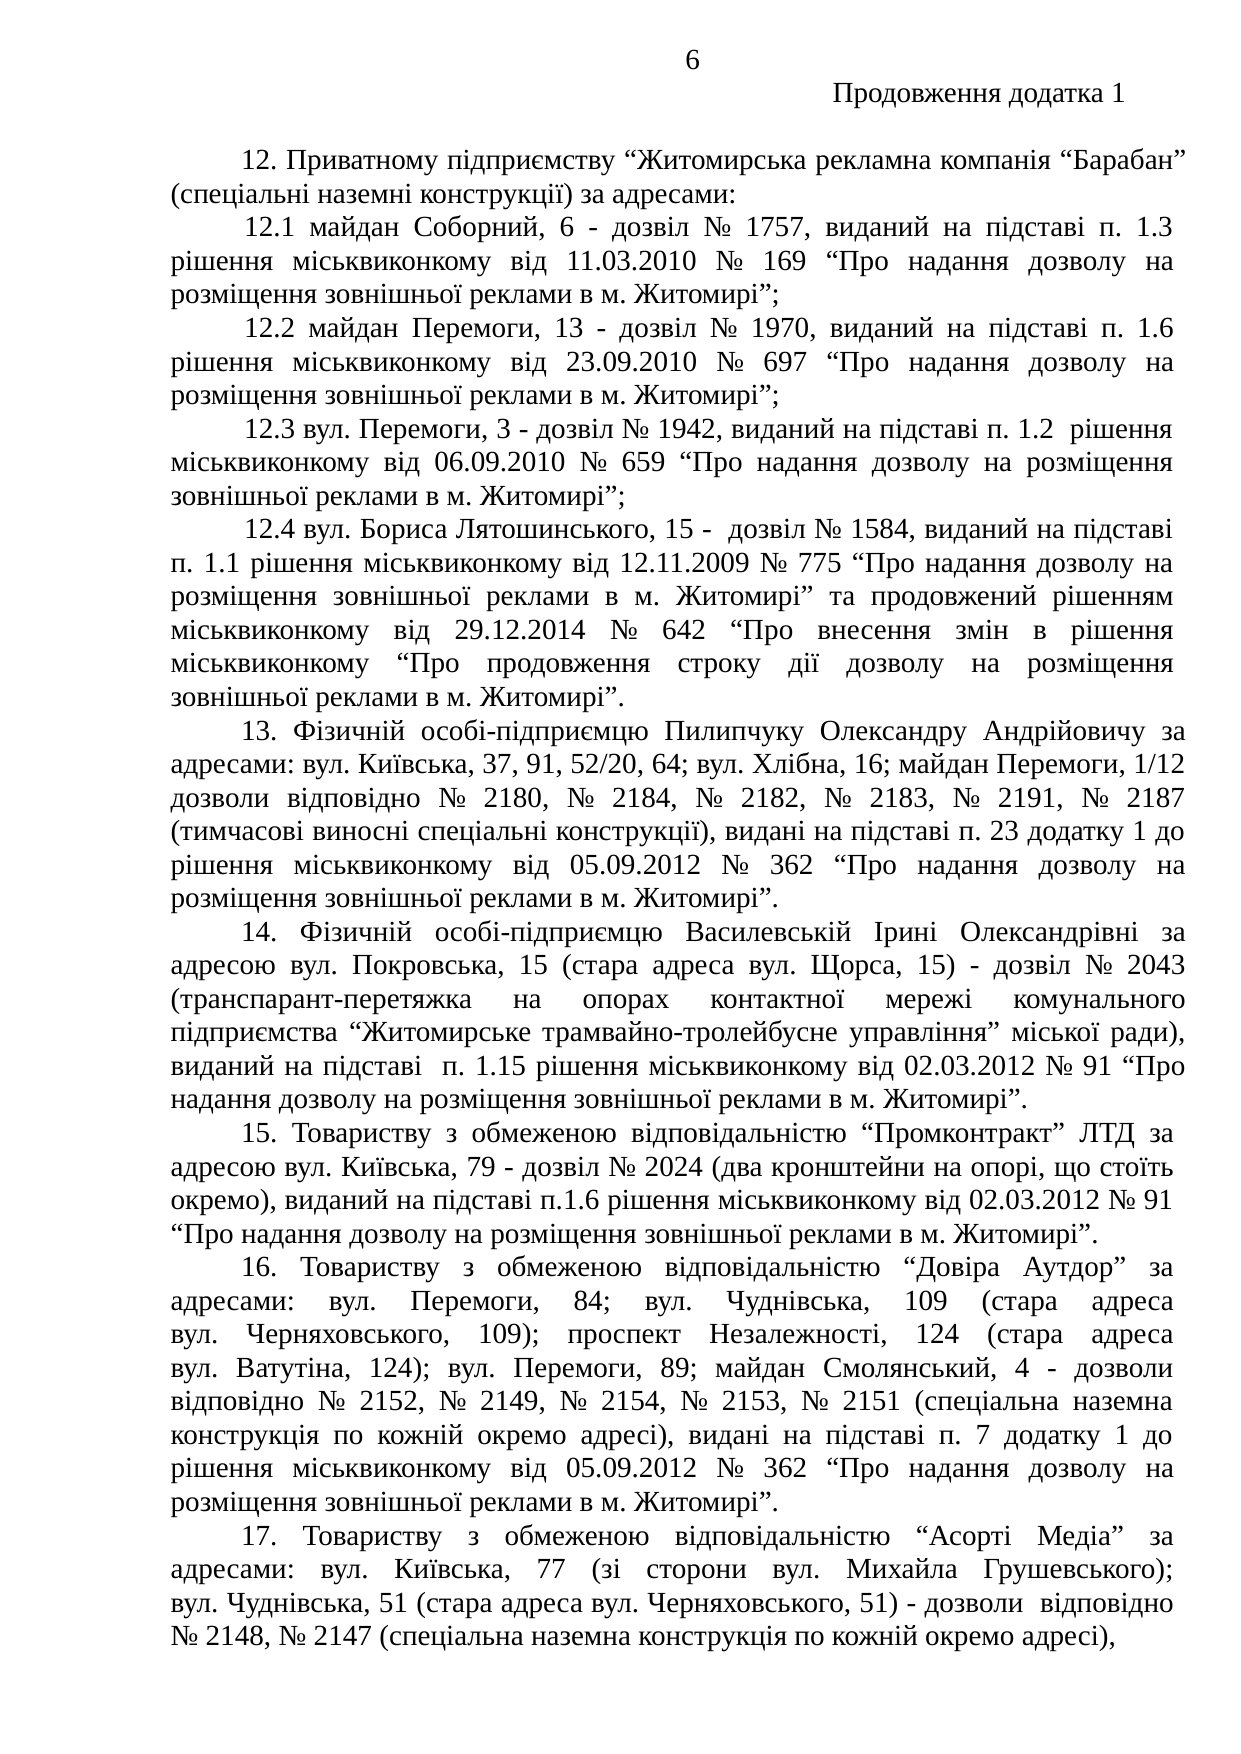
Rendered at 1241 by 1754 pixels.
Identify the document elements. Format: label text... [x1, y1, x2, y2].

text 12.4 вул. Бориса Лятошинського, 15 - дозвіл № 1584, виданий на підставі п. 1.1 рішення міськвиконкому від 12.11.2009 № 775 “Про надання дозволу на розміщення зовнішньої реклами в м. Житомирі” та продовжений рішенням міськвиконкому від 29.12.2014 № 642 “Про внесення змін в рішення міськвиконкому “Про продовження строку дії дозволу на розміщення зовнішньої реклами в м. Житомирі”. [170, 511, 1175, 713]
text 16. Товариству з обмеженою відповідальністю “Довіра Аутдор” за адресами: вул. Перемоги, 84; вул. Чуднівська, 109 (стара адреса вул. Черняховського, 109); проспект Незалежності, 124 (стара адреса вул. Ватутіна, 124); вул. Перемоги, 89; майдан Смолянський, 4 - дозволи відповідно № 2152, № 2149, № 2154, № 2153, № 2151 (спеціальна наземна конструкція по кожній окремо адресі), видані на підставі п. 7 додатку 1 до рішення міськвиконкому від 05.09.2012 № 362 “Про надання дозволу на розміщення зовнішньої реклами в м. Житомирі”. [170, 1249, 1175, 1518]
text 6 [170, 42, 1186, 75]
text 14. Фізичній особі-підприємцю Василевській Ірині Олександрівні за адресою вул. Покровська, 15 (стара адреса вул. Щорса, 15) - дозвіл № 2043 (транспарант-перетяжка на опорах контактної мережі комунального підприємства “Житомирське трамвайно-тролейбусне управління” міської ради), виданий на підставі п. 1.15 рішення міськвиконкому від 02.03.2012 № 91 “Про надання дозволу на розміщення зовнішньої реклами в м. Житомирі”. [170, 914, 1186, 1115]
text 12.2 майдан Перемоги, 13 - дозвіл № 1970, виданий на підставі п. 1.6 рішення міськвиконкому від 23.09.2010 № 697 “Про надання дозволу на розміщення зовнішньої реклами в м. Житомирі”; [170, 310, 1175, 411]
text 12.1 майдан Соборний, 6 - дозвіл № 1757, виданий на підставі п. 1.3 рішення міськвиконкому від 11.03.2010 № 169 “Про надання дозволу на розміщення зовнішньої реклами в м. Житомирі”; [170, 209, 1175, 310]
text 15. Товариству з обмеженою відповідальністю “Промконтракт” ЛТД за адресою вул. Київська, 79 - дозвіл № 2024 (два кронштейни на опорі, що стоїть окремо), виданий на підставі п.1.6 рішення міськвиконкому від 02.03.2012 № 91 “Про надання дозволу на розміщення зовнішньої реклами в м. Житомирі”. [170, 1115, 1175, 1249]
text 13. Фізичній особі-підприємцю Пилипчуку Олександру Андрійовичу за адресами: вул. Київська, 37, 91, 52/20, 64; вул. Хлібна, 16; майдан Перемоги, 1/12 дозволи відповідно № 2180, № 2184, № 2182, № 2183, № 2191, № 2187 (тимчасові виносні спеціальні конструкції), видані на підставі п. 23 додатку 1 до рішення міськвиконкому від 05.09.2012 № 362 “Про надання дозволу на розміщення зовнішньої реклами в м. Житомирі”. [170, 713, 1186, 914]
text 12.3 вул. Перемоги, 3 - дозвіл № 1942, виданий на підставі п. 1.2 рішення міськвиконкому від 06.09.2010 № 659 “Про надання дозволу на розміщення зовнішньої реклами в м. Житомирі”; [170, 411, 1175, 511]
text Продовження додатка 1 [170, 75, 1186, 109]
text 17. Товариству з обмеженою відповідальністю “Асорті Медіа” за адресами: вул. Київська, 77 (зі сторони вул. Михайла Грушевського); вул. Чуднівська, 51 (стара адреса вул. Черняховського, 51) - дозволи відповідно № 2148, № 2147 (спеціальна наземна конструкція по кожній окремо адресі), [170, 1518, 1175, 1652]
text 12. Приватному підприємству “Житомирська рекламна компанія “Барабан” (спеціальні наземні конструкції) за адресами: [170, 142, 1186, 209]
